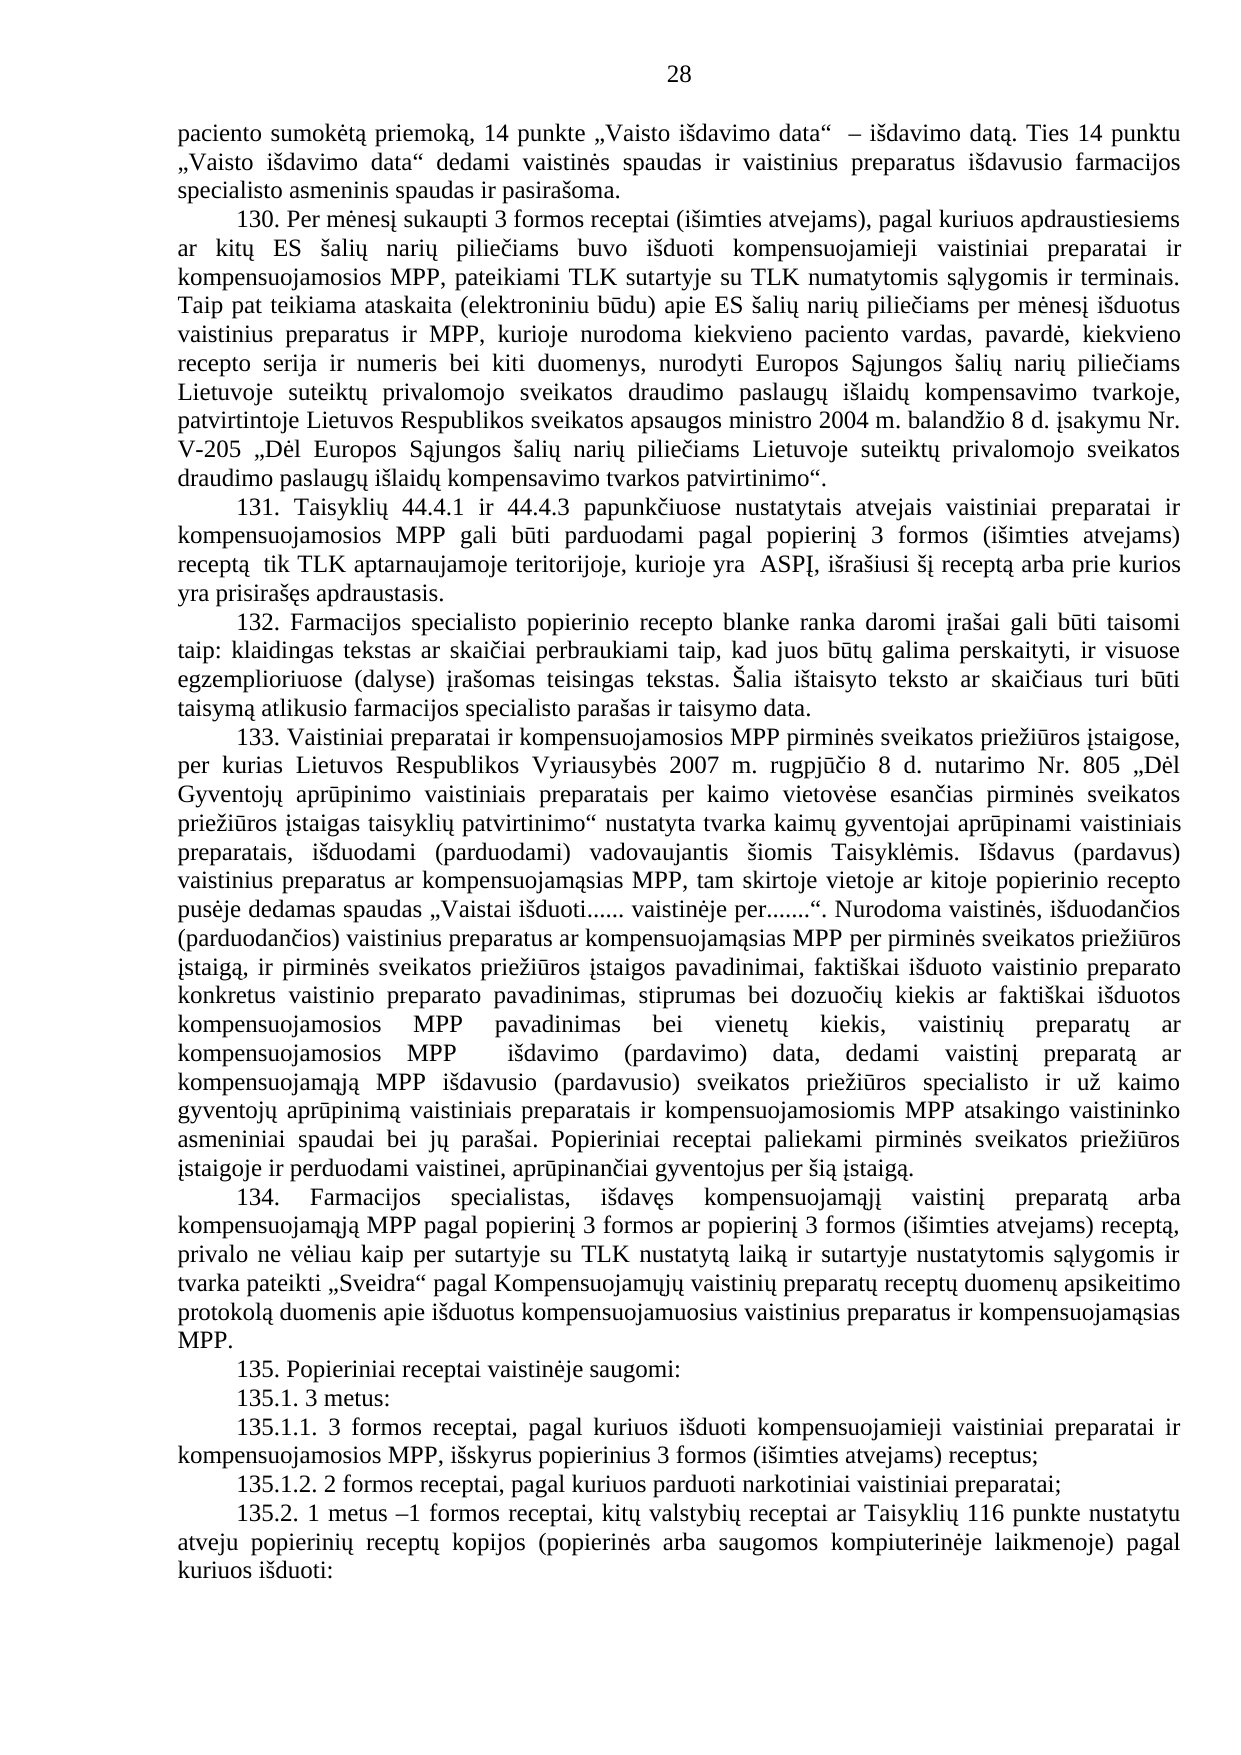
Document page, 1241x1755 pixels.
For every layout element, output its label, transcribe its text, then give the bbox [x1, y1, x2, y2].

text paciento sumokėtą priemoką, 14 punkte „Vaisto išdavimo data“ – išdavimo datą. Ties 14 punktu „Vaisto išdavimo data“ dedami vaistinės spaudas ir vaistinius preparatus išdavusio farmacijos specialisto asmeninis spaudas ir pasirašoma. [177, 118, 1181, 204]
text 135.1. 3 metus: [177, 1383, 1181, 1412]
text 135.2. 1 metus –1 formos receptai, kitų valstybių receptai ar Taisyklių 116 punkte nustatytu atveju popierinių receptų kopijos (popierinės arba saugomos kompiuterinėje laikmenoje) pagal kuriuos išduoti: [177, 1498, 1181, 1584]
text 133. Vaistiniai preparatai ir kompensuojamosios MPP pirminės sveikatos priežiūros įstaigose, per kurias Lietuvos Respublikos Vyriausybės 2007 m. rugpjūčio 8 d. nutarimo Nr. 805 „Dėl Gyventojų aprūpinimo vaistiniais preparatais per kaimo vietovėse esančias pirminės sveikatos priežiūros įstaigas taisyklių patvirtinimo“ nustatyta tvarka kaimų gyventojai aprūpinami vaistiniais preparatais, išduodami (parduodami) vadovaujantis šiomis Taisyklėmis. Išdavus (pardavus) vaistinius preparatus ar kompensuojamąsias MPP, tam skirtoje vietoje ar kitoje popierinio recepto pusėje dedamas spaudas „Vaistai išduoti...... vaistinėje per.......“. Nurodoma vaistinės, išduodančios (parduodančios) vaistinius preparatus ar kompensuojamąsias MPP per pirminės sveikatos priežiūros įstaigą, ir pirminės sveikatos priežiūros įstaigos pavadinimai, faktiškai išduoto vaistinio preparato konkretus vaistinio preparato pavadinimas, stiprumas bei dozuočių kiekis ar faktiškai išduotos kompensuojamosios MPP pavadinimas bei vienetų kiekis, vaistinių preparatų ar kompensuojamosios MPP išdavimo (pardavimo) data, dedami vaistinį preparatą ar kompensuojamąją MPP išdavusio (pardavusio) sveikatos priežiūros specialisto ir už kaimo gyventojų aprūpinimą vaistiniais preparatais ir kompensuojamosiomis MPP atsakingo vaistininko asmeniniai spaudai bei jų parašai. Popieriniai receptai paliekami pirminės sveikatos priežiūros įstaigoje ir perduodami vaistinei, aprūpinančiai gyventojus per šią įstaigą. [177, 722, 1181, 1182]
text 130. Per mėnesį sukaupti 3 formos receptai (išimties atvejams), pagal kuriuos apdraustiesiems ar kitų ES šalių narių piliečiams buvo išduoti kompensuojamieji vaistiniai preparatai ir kompensuojamosios MPP, pateikiami TLK sutartyje su TLK numatytomis sąlygomis ir terminais. Taip pat teikiama ataskaita (elektroniniu būdu) apie ES šalių narių piliečiams per mėnesį išduotus vaistinius preparatus ir MPP, kurioje nurodoma kiekvieno paciento vardas, pavardė, kiekvieno recepto serija ir numeris bei kiti duomenys, nurodyti Europos Sąjungos šalių narių piliečiams Lietuvoje suteiktų privalomojo sveikatos draudimo paslaugų išlaidų kompensavimo tvarkoje, patvirtintoje Lietuvos Respublikos sveikatos apsaugos ministro 2004 m. balandžio 8 d. įsakymu Nr. V-205 „Dėl Europos Sąjungos šalių narių piliečiams Lietuvoje suteiktų privalomojo sveikatos draudimo paslaugų išlaidų kompensavimo tvarkos patvirtinimo“. [177, 204, 1181, 492]
text 131. Taisyklių 44.4.1 ir 44.4.3 papunkčiuose nustatytais atvejais vaistiniai preparatai ir kompensuojamosios MPP gali būti parduodami pagal popierinį 3 formos (išimties atvejams) receptą tik TLK aptarnaujamoje teritorijoje, kurioje yra ASPĮ, išrašiusi šį receptą arba prie kurios yra prisirašęs apdraustasis. [177, 492, 1181, 607]
text 135. Popieriniai receptai vaistinėje saugomi: [177, 1354, 1181, 1383]
text 132. Farmacijos specialisto popierinio recepto blanke ranka daromi įrašai gali būti taisomi taip: klaidingas tekstas ar skaičiai perbraukiami taip, kad juos būtų galima perskaityti, ir visuose egzemplioriuose (dalyse) įrašomas teisingas tekstas. Šalia ištaisyto teksto ar skaičiaus turi būti taisymą atlikusio farmacijos specialisto parašas ir taisymo data. [177, 607, 1181, 722]
text 135.1.1. 3 formos receptai, pagal kuriuos išduoti kompensuojamieji vaistiniai preparatai ir kompensuojamosios MPP, išskyrus popierinius 3 formos (išimties atvejams) receptus; [177, 1412, 1181, 1469]
text 135.1.2. 2 formos receptai, pagal kuriuos parduoti narkotiniai vaistiniai preparatai; [177, 1469, 1181, 1498]
text 134. Farmacijos specialistas, išdavęs kompensuojamąjį vaistinį preparatą arba kompensuojamąją MPP pagal popierinį 3 formos ar popierinį 3 formos (išimties atvejams) receptą, privalo ne vėliau kaip per sutartyje su TLK nustatytą laiką ir sutartyje nustatytomis sąlygomis ir tvarka pateikti „Sveidra“ pagal Kompensuojamųjų vaistinių preparatų receptų duomenų apsikeitimo protokolą duomenis apie išduotus kompensuojamuosius vaistinius preparatus ir kompensuojamąsias MPP. [177, 1182, 1181, 1354]
